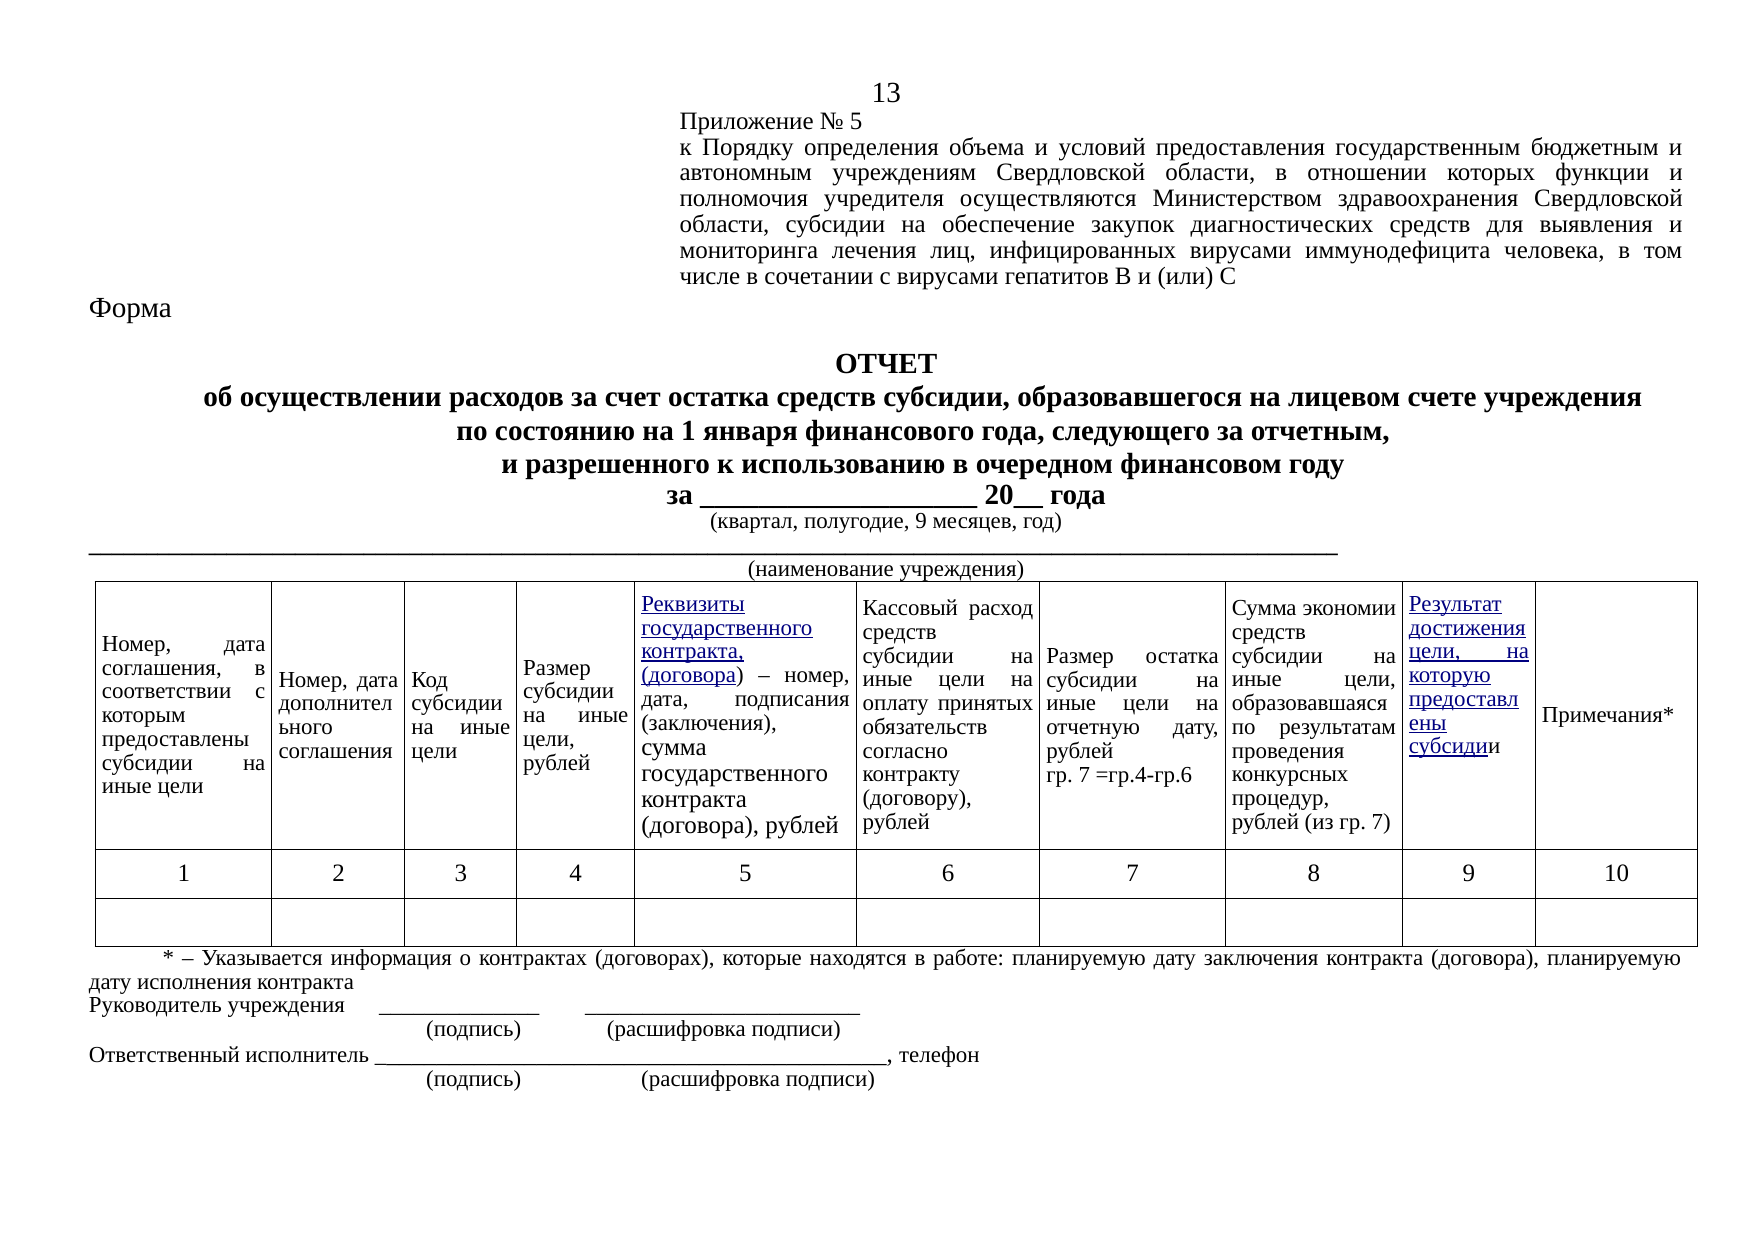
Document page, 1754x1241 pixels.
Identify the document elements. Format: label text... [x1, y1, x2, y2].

text Приложение № 5 [679, 108, 1683, 134]
table_cell [1536, 899, 1697, 946]
table_header Результат достижения цели, на которую предоставлены субсидии [1403, 582, 1535, 849]
table_header Сумма экономии средств субсидии на иные цели, образовавшаяся по результатам проведения конкурсных процедур, рублей (из гр. 7) [1226, 582, 1402, 849]
text (квартал, полугодие, 9 месяцев, год) [89, 510, 1683, 534]
table_header Код субсидии на иные цели [405, 582, 516, 849]
table_cell 3 [405, 850, 516, 897]
text _____________________________________________________________________________________________________________ [89, 534, 1683, 557]
table_cell [1040, 899, 1225, 946]
table_cell 7 [1040, 850, 1225, 897]
text Руководитель учреждения ______________ ________________________ [89, 994, 1683, 1018]
table_cell 8 [1226, 850, 1402, 897]
table_cell [517, 899, 634, 946]
text Ответственный исполнитель _________________________________________, телефон [89, 1041, 1683, 1067]
table_cell [1226, 899, 1402, 946]
table_cell 9 [1403, 850, 1535, 897]
table_cell 4 [517, 850, 634, 897]
table_cell 10 [1536, 850, 1697, 897]
table_header Номер, дата дополнительного соглашения [272, 582, 404, 849]
table_cell [272, 899, 404, 946]
table_cell [1403, 899, 1535, 946]
text ОТЧЕТ [89, 349, 1683, 379]
table_header Размер субсидии на иные цели, рублей [517, 582, 634, 849]
text об осуществлении расходов за счет остатка средств субсидии, образовавшегося на лицевом счете учреждения [89, 379, 1683, 413]
text и разрешенного к использованию в очередном финансовом году [89, 446, 1683, 480]
table_cell 5 [635, 850, 856, 897]
text за ___________________ 20__ года [89, 480, 1683, 510]
table_header Примечания* [1536, 582, 1697, 849]
table_cell [405, 899, 516, 946]
table_cell [96, 899, 271, 946]
table_header Размер остатка субсидии на иные цели на отчетную дату, рублей гр. 7 =гр.4-гр.6 [1040, 582, 1225, 849]
table_header Кассовый расход средств субсидии на иные цели на оплату принятых обязательств согласно контракту (договору), рублей [857, 582, 1039, 849]
text (наименование учреждения) [89, 557, 1683, 581]
table_cell 2 [272, 850, 404, 897]
text по состоянию на 1 января финансового года, следующего за отчетным, [89, 413, 1683, 446]
text (подпись) (расшифровка подписи) [89, 1018, 1683, 1041]
text (подпись) (расшифровка подписи) [89, 1067, 1683, 1091]
text Форма [89, 290, 1742, 323]
table_cell [635, 899, 856, 946]
text к Порядку определения объема и условий предоставления государственным бюджетным и автономным учреждениям Свердловской области, в отношении которых функции и полномочия учредителя осуществляются Министерством здравоохранения Свердловской области, субсидии на обеспечение закупок диагностических средств для выявления и мониторинга лечения лиц, инфицированных вирусами иммунодефицита человека, в том числе в сочетании с вирусами гепатитов B и (или) C [679, 134, 1683, 290]
table_cell [857, 899, 1039, 946]
text * – Указывается информация о контрактах (договорах), которые находятся в работе: планируемую дату заключения контракта (договора), планируемую дату исполнения контракта [89, 947, 1683, 994]
table_header Номер, дата соглашения, в соответствии с которым предоставлены субсидии на иные цели [96, 582, 271, 849]
table_cell 6 [857, 850, 1039, 897]
table_header Реквизиты государственного контракта, (договора) – номер, дата, подписания (заключения), сумма государственного контракта (договора), рублей [635, 582, 856, 849]
table_cell 1 [96, 850, 271, 897]
